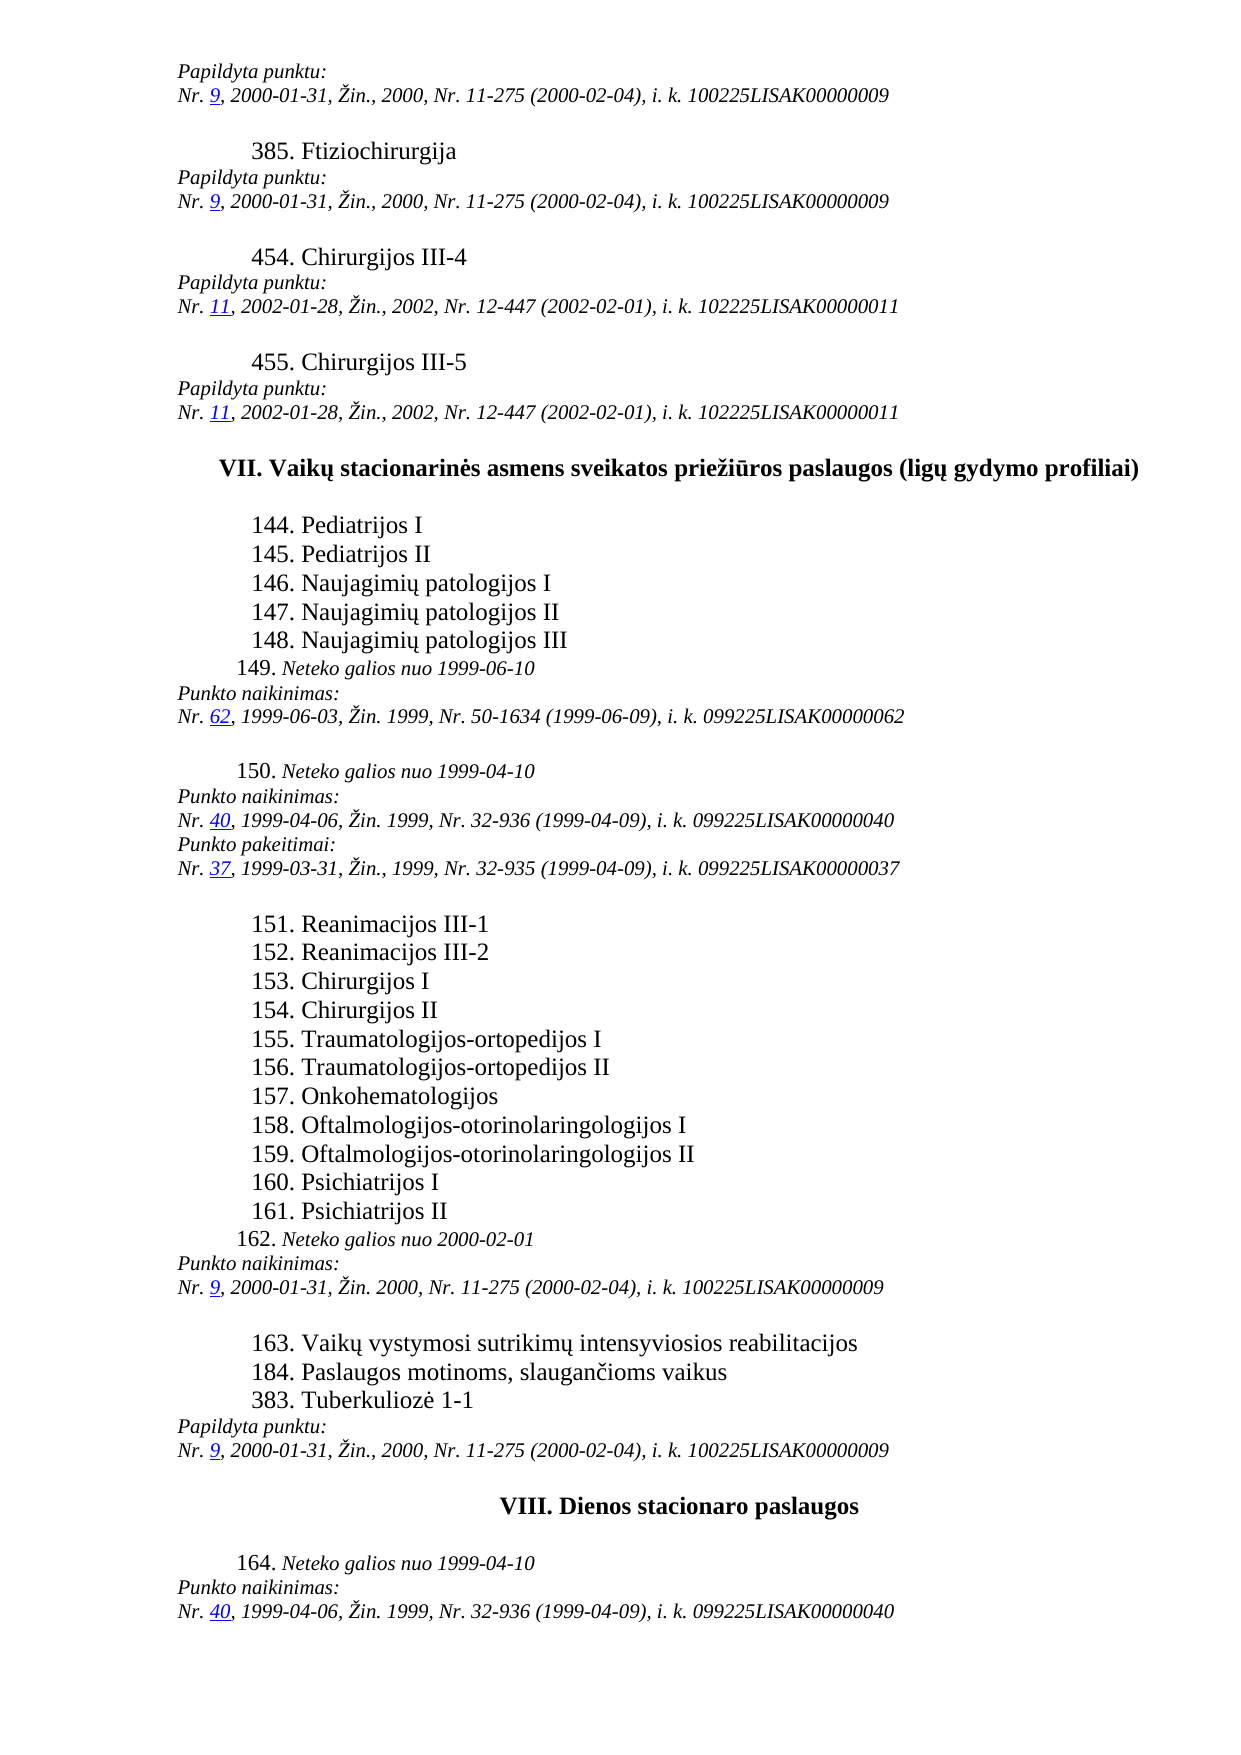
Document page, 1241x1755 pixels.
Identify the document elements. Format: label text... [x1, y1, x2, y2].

text 148. Naujagimių patologijos III [177, 625, 1181, 654]
text 145. Pediatrijos II [177, 539, 1181, 568]
text Nr. 40, 1999-04-06, Žin. 1999, Nr. 32-936 (1999-04-09), i. k. 099225LISAK00000040 [177, 1599, 1181, 1623]
text Punkto naikinimas: [177, 680, 1181, 704]
text 156. Traumatologijos-ortopedijos II [177, 1052, 1181, 1081]
text Nr. 9, 2000-01-31, Žin., 2000, Nr. 11-275 (2000-02-04), i. k. 100225LISAK00000009 [177, 1438, 1181, 1462]
text Nr. 9, 2000-01-31, Žin., 2000, Nr. 11-275 (2000-02-04), i. k. 100225LISAK00000009 [177, 189, 1181, 213]
text Papildyta punktu: [177, 376, 1181, 400]
text Papildyta punktu: [177, 1414, 1181, 1438]
text 158. Oftalmologijos-otorinolaringologijos I [177, 1110, 1181, 1139]
text Nr. 9, 2000-01-31, Žin., 2000, Nr. 11-275 (2000-02-04), i. k. 100225LISAK00000009 [177, 83, 1181, 107]
text VII. Vaikų stacionarinės asmens sveikatos priežiūros paslaugos (ligų gydymo profiliai) [177, 453, 1181, 482]
text VIII. Dienos stacionaro paslaugos [177, 1491, 1181, 1520]
text 454. Chirurgijos III-4 [177, 242, 1181, 270]
text 162. Neteko galios nuo 2000-02-01 [177, 1225, 1181, 1251]
text Nr. 37, 1999-03-31, Žin., 1999, Nr. 32-935 (1999-04-09), i. k. 099225LISAK00000037 [177, 856, 1181, 880]
text 146. Naujagimių patologijos I [177, 568, 1181, 597]
text 153. Chirurgijos I [177, 966, 1181, 995]
text Punkto naikinimas: [177, 1251, 1181, 1275]
text 152. Reanimacijos III-2 [177, 937, 1181, 966]
text Nr. 9, 2000-01-31, Žin. 2000, Nr. 11-275 (2000-02-04), i. k. 100225LISAK00000009 [177, 1275, 1181, 1299]
text 160. Psichiatrijos I [177, 1167, 1181, 1196]
text 383. Tuberkuliozė 1-1 [177, 1386, 1181, 1414]
text Punkto naikinimas: [177, 1575, 1181, 1599]
text 163. Vaikų vystymosi sutrikimų intensyviosios reabilitacijos [177, 1328, 1181, 1357]
text 184. Paslaugos motinoms, slaugančioms vaikus [177, 1357, 1181, 1386]
text 144. Pediatrijos I [177, 510, 1181, 539]
text 159. Oftalmologijos-otorinolaringologijos II [177, 1139, 1181, 1167]
text Nr. 11, 2002-01-28, Žin., 2002, Nr. 12-447 (2002-02-01), i. k. 102225LISAK00000011 [177, 294, 1181, 318]
text Nr. 40, 1999-04-06, Žin. 1999, Nr. 32-936 (1999-04-09), i. k. 099225LISAK00000040 [177, 808, 1181, 832]
text 161. Psichiatrijos II [177, 1196, 1181, 1225]
text Punkto naikinimas: [177, 784, 1181, 808]
text Papildyta punktu: [177, 270, 1181, 294]
text 150. Neteko galios nuo 1999-04-10 [177, 757, 1181, 784]
text 155. Traumatologijos-ortopedijos I [177, 1024, 1181, 1052]
text 147. Naujagimių patologijos II [177, 597, 1181, 625]
text 151. Reanimacijos III-1 [177, 909, 1181, 937]
text 164. Neteko galios nuo 1999-04-10 [177, 1549, 1181, 1575]
text Papildyta punktu: [177, 165, 1181, 189]
text 385. Ftiziochirurgija [177, 136, 1181, 165]
text 154. Chirurgijos II [177, 995, 1181, 1024]
text Punkto pakeitimai: [177, 832, 1181, 856]
text Nr. 11, 2002-01-28, Žin., 2002, Nr. 12-447 (2002-02-01), i. k. 102225LISAK00000011 [177, 400, 1181, 424]
text 149. Neteko galios nuo 1999-06-10 [177, 654, 1181, 680]
text Nr. 62, 1999-06-03, Žin. 1999, Nr. 50-1634 (1999-06-09), i. k. 099225LISAK00000062 [177, 704, 1181, 728]
text 455. Chirurgijos III-5 [177, 347, 1181, 376]
text Papildyta punktu: [177, 59, 1181, 83]
text 157. Onkohematologijos [177, 1081, 1181, 1110]
